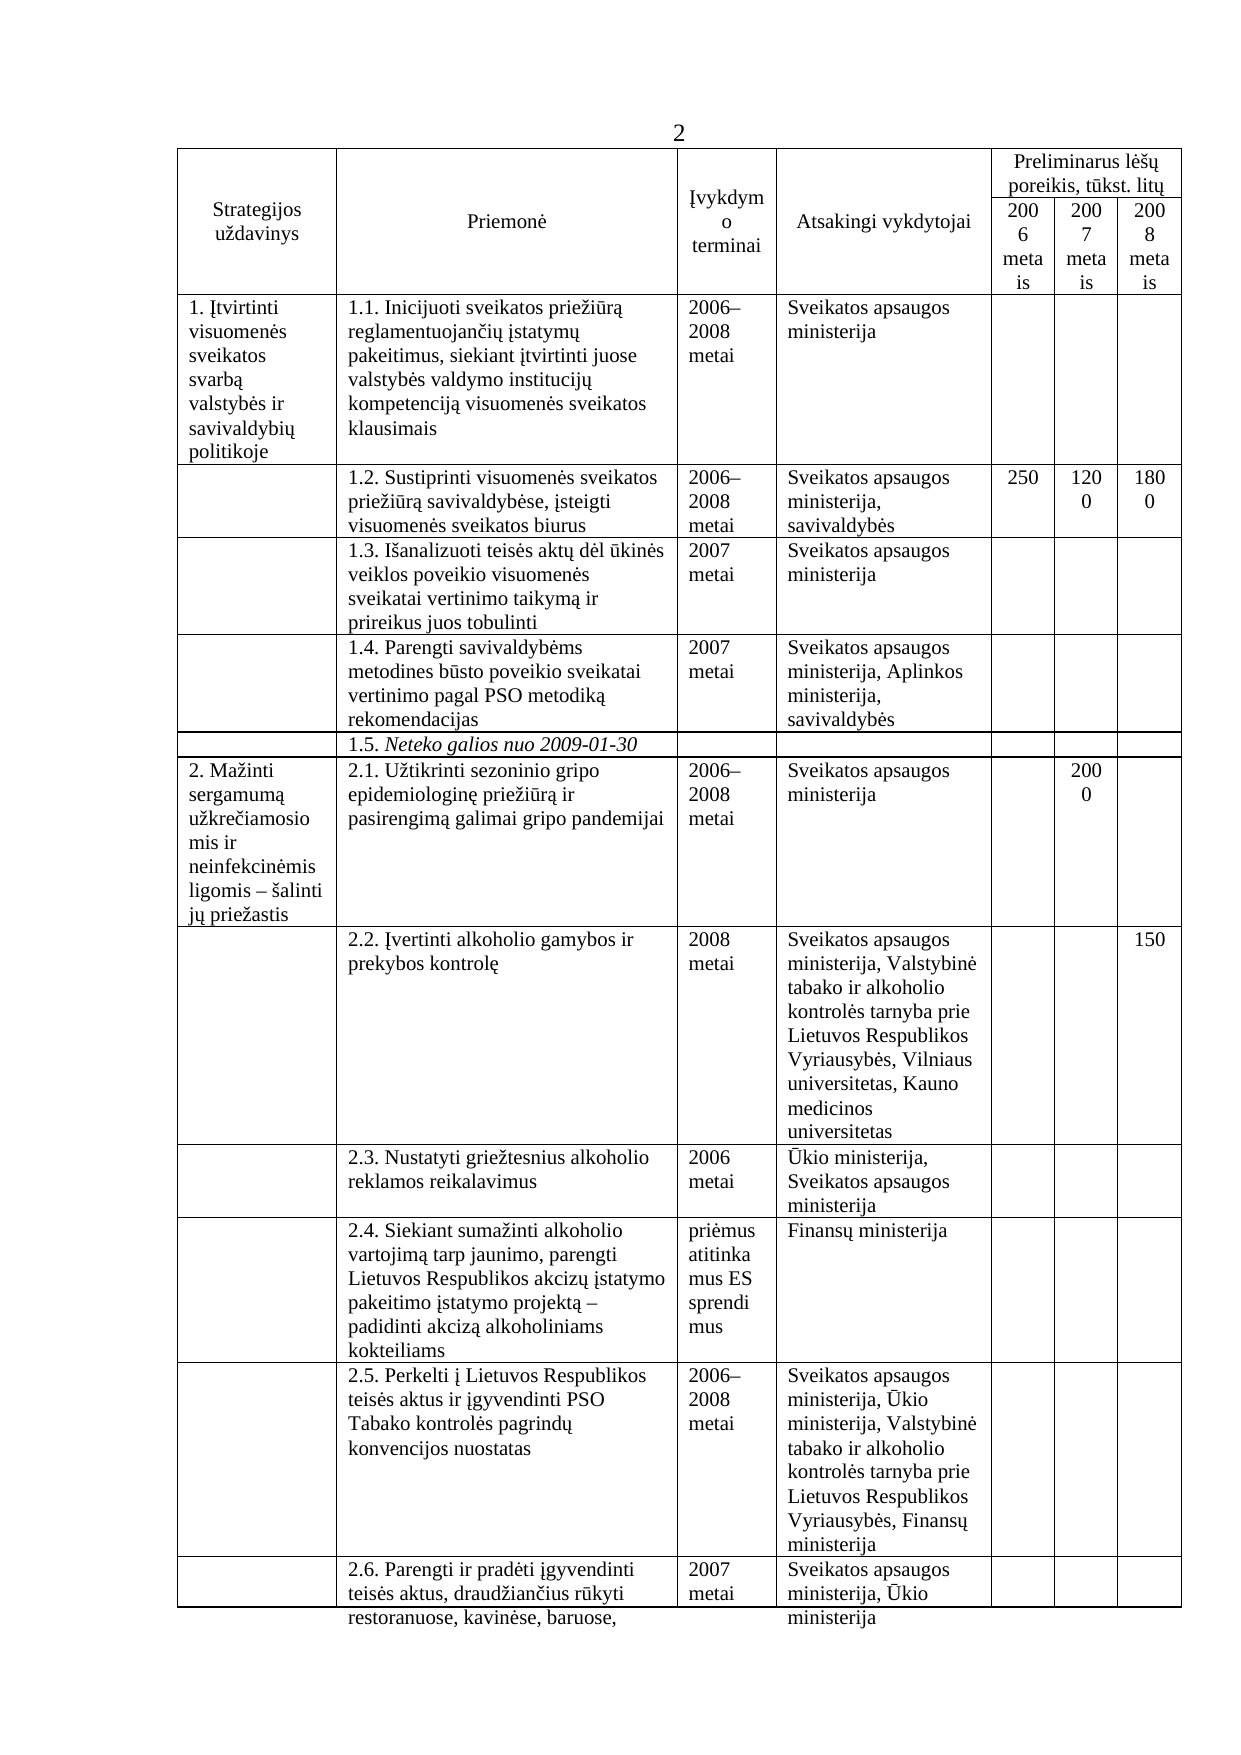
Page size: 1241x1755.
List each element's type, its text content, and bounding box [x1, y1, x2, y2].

table_cell [992, 635, 1054, 731]
table_cell 2. Mažinti sergamumą užkrečiamosiomis ir neinfekcinėmis ligomis – šalinti jų priežastis [178, 758, 336, 926]
table_cell 2006–2008 metai [678, 295, 776, 463]
table_cell [1055, 927, 1117, 1143]
table_cell 2006–2008 metai [678, 758, 776, 926]
table_cell 2.3. Nustatyti griežtesnius alkoholio reklamos reikalavimus [337, 1145, 677, 1217]
table_cell 2006 metais [992, 198, 1054, 294]
table_cell [178, 1145, 336, 1217]
table_cell 2007 metai [678, 1557, 776, 1606]
table_cell [178, 1557, 336, 1606]
table_cell [178, 927, 336, 1143]
table_cell 2008 metais [1118, 198, 1181, 294]
table_cell [178, 733, 336, 756]
table_cell [992, 1557, 1054, 1606]
table_cell Sveikatos apsaugos ministerija, Ūkio ministerija, Valstybinė tabako ir alkoholio kontrolės tarnyba prie Lietuvos Respublikos Vyriausybės, Finansų ministerija [777, 1363, 991, 1556]
table_cell [678, 733, 776, 756]
table_header Priemonė [337, 149, 677, 294]
table_cell [1055, 1557, 1117, 1606]
table_cell [178, 465, 336, 537]
table_cell [1055, 635, 1117, 731]
table_cell [1118, 538, 1181, 634]
table_cell 2006–2008 metai [678, 465, 776, 537]
table_cell [1055, 538, 1117, 634]
table_cell [1118, 1363, 1181, 1556]
table_cell [992, 927, 1054, 1143]
table_cell [1118, 1557, 1181, 1606]
table_cell [1118, 1145, 1181, 1217]
table_cell 1.2. Sustiprinti visuomenės sveikatos priežiūrą savivaldybėse, įsteigti visuomenės sveikatos biurus [337, 465, 677, 537]
table_cell Sveikatos apsaugos ministerija, Valstybinė tabako ir alkoholio kontrolės tarnyba prie Lietuvos Respublikos Vyriausybės, Vilniaus universitetas, Kauno medicinos universitetas [777, 927, 991, 1143]
table_cell [1055, 1218, 1117, 1362]
table_cell [178, 1218, 336, 1362]
table_cell 2.6. Parengti ir pradėti įgyvendinti teisės aktus, draudžiančius rūkyti restoranuose, kavinėse, baruose, kitose viešojo maitinimo įmonėse, klubuose, diskotekose [337, 1557, 677, 1606]
table_cell 2000 [1055, 758, 1117, 926]
table_cell Sveikatos apsaugos ministerija, Ūkio ministerija [777, 1557, 991, 1606]
table_cell Sveikatos apsaugos ministerija, savivaldybės [777, 465, 991, 537]
table_cell [777, 733, 991, 756]
table_cell [1055, 1145, 1117, 1217]
table_cell [1055, 295, 1117, 463]
table_cell [1118, 635, 1181, 731]
table_cell 1. Įtvirtinti visuomenės sveikatos svarbą valstybės ir savivaldybių politikoje [178, 295, 336, 463]
table_cell 2.1. Užtikrinti sezoninio gripo epidemiologinę priežiūrą ir pasirengimą galimai gripo pandemijai [337, 758, 677, 926]
table_cell [1055, 1363, 1117, 1556]
table_cell [1118, 758, 1181, 926]
table_header Strategijos uždavinys [178, 149, 336, 294]
table_cell 150 [1118, 927, 1181, 1143]
table_cell 2007 metai [678, 538, 776, 634]
table_cell 1800 [1118, 465, 1181, 537]
table_cell 250 [992, 465, 1054, 537]
table_cell [1118, 1218, 1181, 1362]
table_cell [1118, 733, 1181, 756]
table_header Įvykdymo terminai [678, 149, 776, 294]
table_cell Finansų ministerija [777, 1218, 991, 1362]
table_cell 2006–2008 metai [678, 1363, 776, 1556]
table_cell [992, 733, 1054, 756]
table_cell 1.5. Neteko galios nuo 2009-01-30 [337, 733, 677, 756]
table_header Atsakingi vykdytojai [777, 149, 991, 294]
table_cell [178, 538, 336, 634]
table_cell 2.2. Įvertinti alkoholio gamybos ir prekybos kontrolę [337, 927, 677, 1143]
table_header Preliminarus lėšų poreikis, tūkst. litų [992, 149, 1181, 197]
table_cell [992, 1145, 1054, 1217]
table_cell [992, 538, 1054, 634]
table_cell [1118, 295, 1181, 463]
table_cell [992, 1363, 1054, 1556]
table_cell 2.4. Siekiant sumažinti alkoholio vartojimą tarp jaunimo, parengti Lietuvos Respublikos akcizų įstatymo pakeitimo įstatymo projektą – padidinti akcizą alkoholiniams kokteiliams [337, 1218, 677, 1362]
table_cell [992, 758, 1054, 926]
table_cell 2008 metai [678, 927, 776, 1143]
table_cell [992, 295, 1054, 463]
table_cell 2006 metai [678, 1145, 776, 1217]
table_cell 1.3. Išanalizuoti teisės aktų dėl ūkinės veiklos poveikio visuomenės sveikatai vertinimo taikymą ir prireikus juos tobulinti [337, 538, 677, 634]
table_cell 2007 metai [678, 635, 776, 731]
table_cell [178, 1363, 336, 1556]
table_cell priėmus atitinkamus ES sprendimus [678, 1218, 776, 1362]
table_cell 1.4. Parengti savivaldybėms metodines būsto poveikio sveikatai vertinimo pagal PSO metodiką rekomendacijas [337, 635, 677, 731]
table_cell 2.5. Perkelti į Lietuvos Respublikos teisės aktus ir įgyvendinti PSO Tabako kontrolės pagrindų konvencijos nuostatas [337, 1363, 677, 1556]
table_cell [1055, 733, 1117, 756]
table_cell Sveikatos apsaugos ministerija [777, 295, 991, 463]
table_cell Sveikatos apsaugos ministerija [777, 538, 991, 634]
table_cell Sveikatos apsaugos ministerija [777, 758, 991, 926]
table_cell 2007 metais [1055, 198, 1117, 294]
table_cell Ūkio ministerija, Sveikatos apsaugos ministerija [777, 1145, 991, 1217]
table_cell [178, 635, 336, 731]
table_cell 1.1. Inicijuoti sveikatos priežiūrą reglamentuojančių įstatymų pakeitimus, siekiant įtvirtinti juose valstybės valdymo institucijų kompetenciją visuomenės sveikatos klausimais [337, 295, 677, 463]
table_cell [992, 1218, 1054, 1362]
table_cell Sveikatos apsaugos ministerija, Aplinkos ministerija, savivaldybės [777, 635, 991, 731]
table_cell 1200 [1055, 465, 1117, 537]
